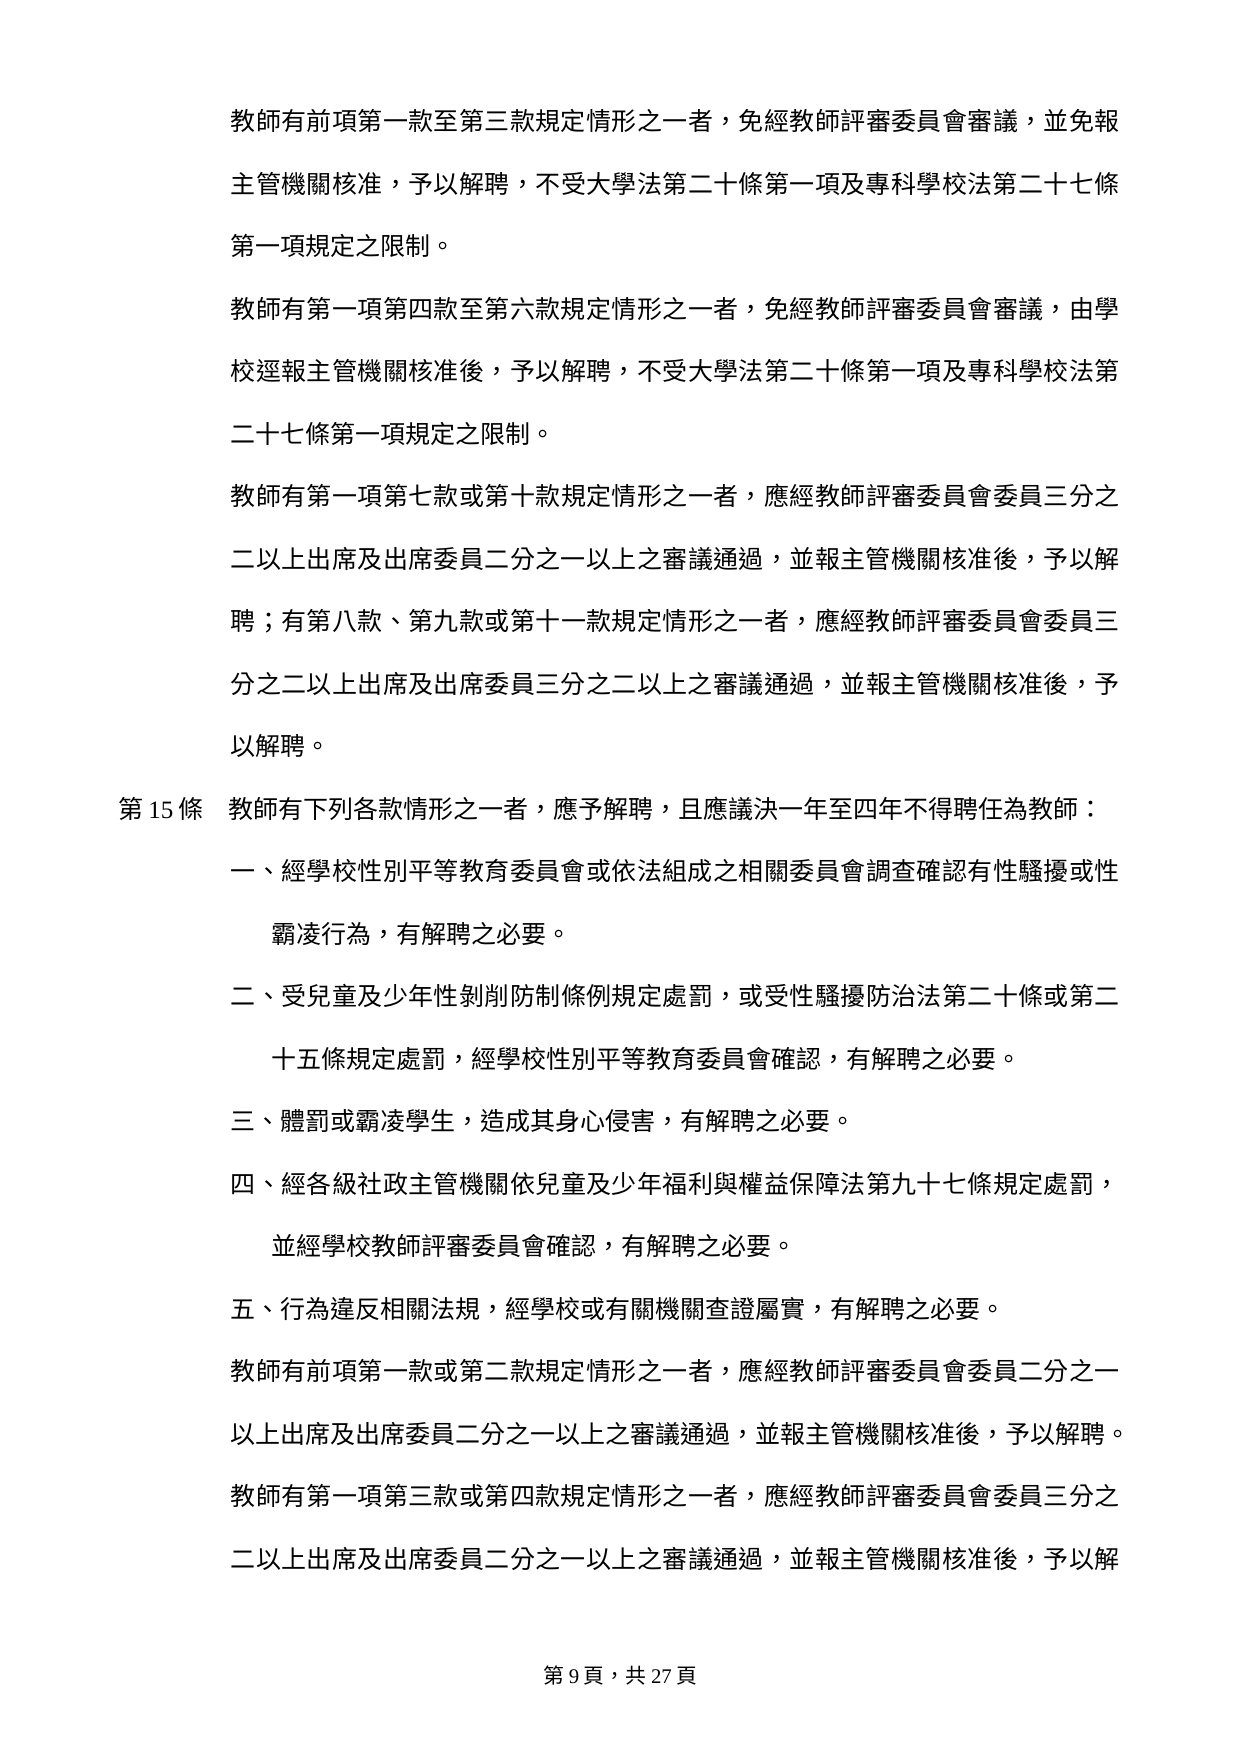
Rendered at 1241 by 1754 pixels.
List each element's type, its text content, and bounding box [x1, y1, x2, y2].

text 五、行為違反相關法規，經學校或有關機關查證屬實，有解聘之必要。 [230, 1266, 1122, 1328]
text 一、經學校性別平等教育委員會或依法組成之相關委員會調查確認有性騷擾或性霸凌行為，有解聘之必要。 [230, 828, 1122, 953]
text 教師有第一項第四款至第六款規定情形之一者，免經教師評審委員會審議，由學校逕報主管機關核准後，予以解聘，不受大學法第二十條第一項及專科學校法第二十七條第一項規定之限制。 [230, 266, 1122, 453]
text 教師有前項第一款或第二款規定情形之一者，應經教師評審委員會委員二分之一以上出席及出席委員二分之一以上之審議通過，並報主管機關核准後，予以解聘。 [230, 1328, 1122, 1453]
text 三、體罰或霸凌學生，造成其身心侵害，有解聘之必要。 [230, 1078, 1122, 1141]
text 教師有前項第一款至第三款規定情形之一者，免經教師評審委員會審議，並免報主管機關核准，予以解聘，不受大學法第二十條第一項及專科學校法第二十七條第一項規定之限制。 [230, 78, 1122, 266]
text 第15條 教師有下列各款情形之一者，應予解聘，且應議決一年至四年不得聘任為教師： [118, 766, 1122, 828]
text 教師有第一項第三款或第四款規定情形之一者，應經教師評審委員會委員三分之二以上出席及出席委員二分之一以上之審議通過，並報主管機關核准後，予以解 [230, 1453, 1122, 1578]
text 二、受兒童及少年性剝削防制條例規定處罰，或受性騷擾防治法第二十條或第二十五條規定處罰，經學校性別平等教育委員會確認，有解聘之必要。 [230, 953, 1122, 1078]
text 教師有第一項第七款或第十款規定情形之一者，應經教師評審委員會委員三分之二以上出席及出席委員二分之一以上之審議通過，並報主管機關核准後，予以解聘；有第八款、第九款或第十一款規定情形之一者，應經教師評審委員會委員三分之二以上出席及出席委員三分之二以上之審議通過，並報主管機關核准後，予以解聘。 [230, 453, 1122, 766]
text 四、經各級社政主管機關依兒童及少年福利與權益保障法第九十七條規定處罰，並經學校教師評審委員會確認，有解聘之必要。 [230, 1141, 1122, 1266]
